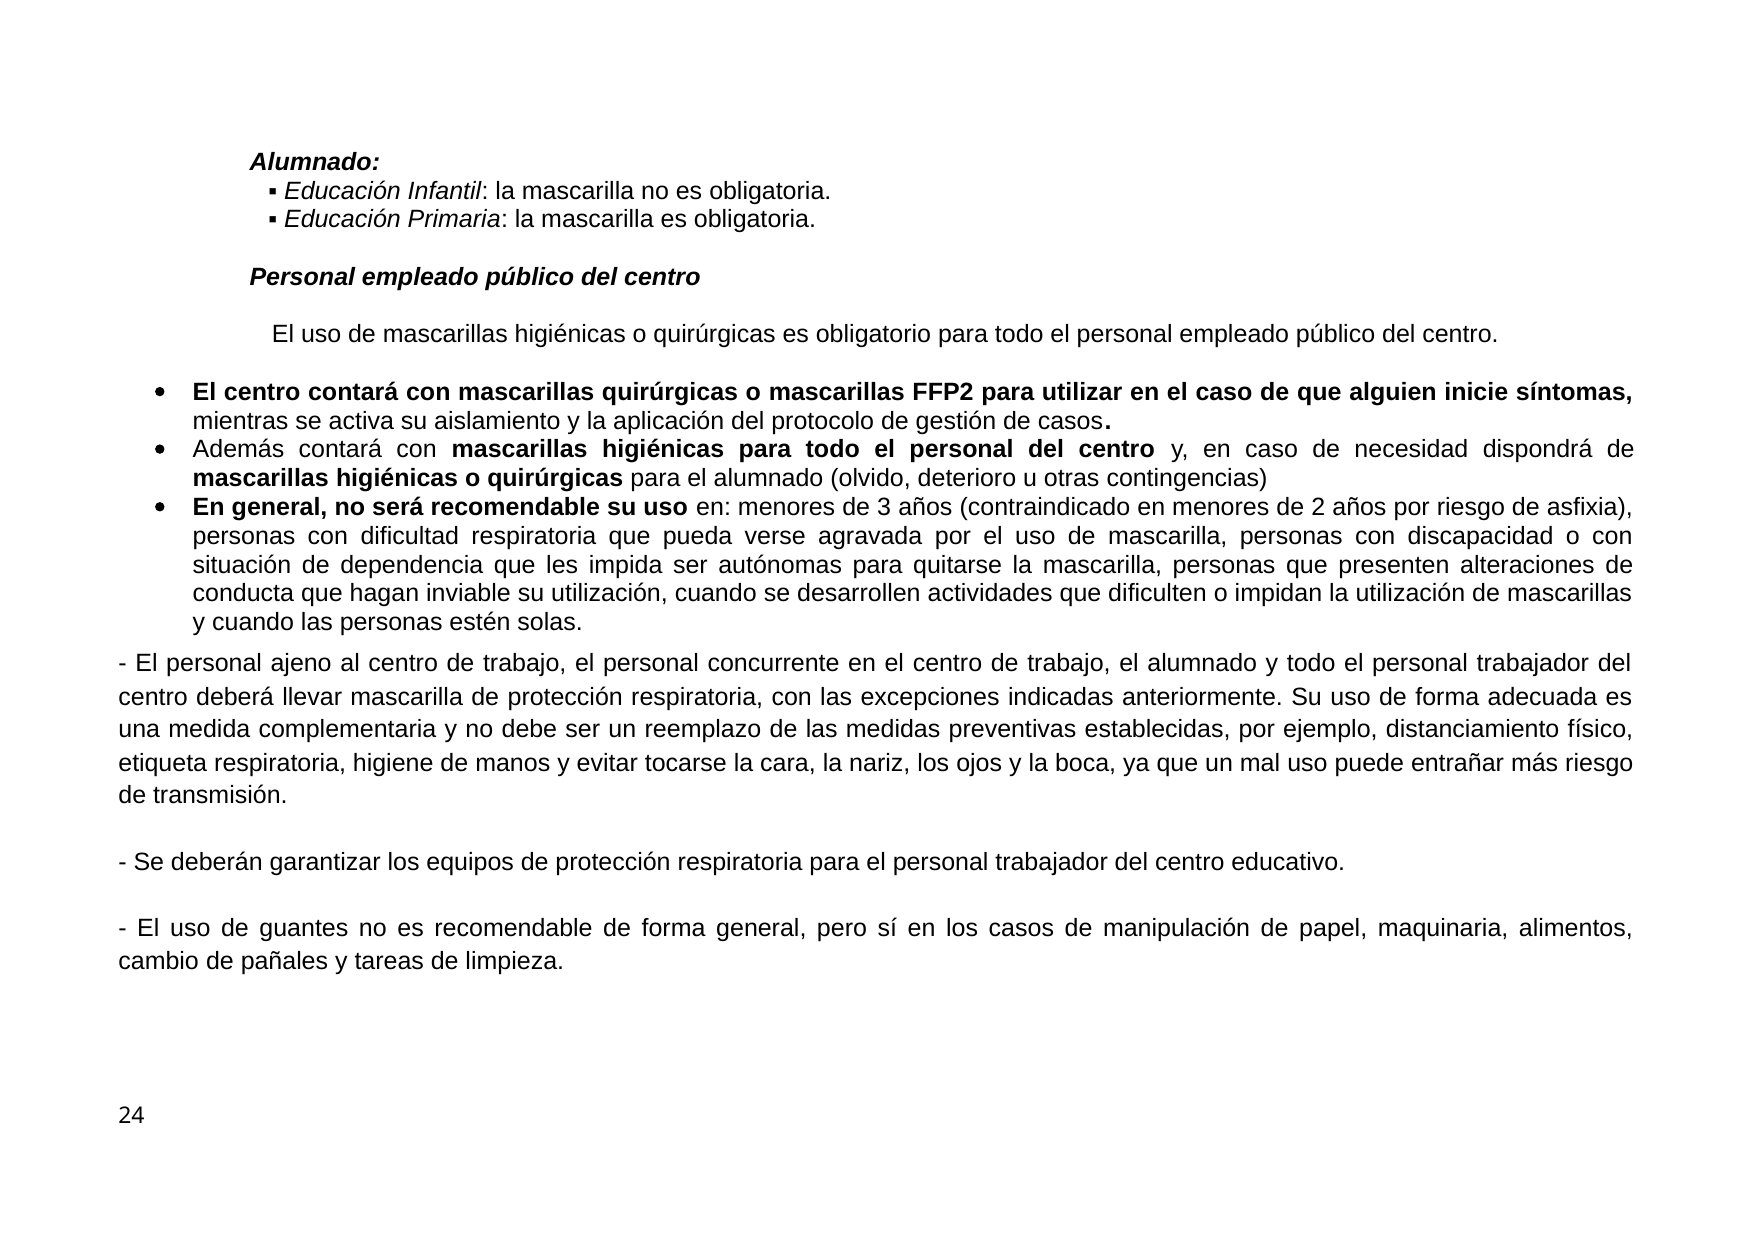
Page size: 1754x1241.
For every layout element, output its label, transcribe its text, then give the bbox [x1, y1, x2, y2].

text - Se deberán garantizar los equipos de protección respiratoria para el personal trabajador del centro educativo. [118, 847, 1636, 875]
list Alumnado: [118, 147, 1636, 176]
text - El uso de guantes no es recomendable de forma general, pero sí en los casos de manipulación de papel, maquinaria, alimentos, cambio de pañales y tareas de limpieza. [118, 913, 1636, 974]
list Además contará con mascarillas higiénicas para todo el personal del centro y, en caso de necesidad dispondrá de mascarillas higiénicas o quirúrgicas para el alumnado (olvido, deterioro u otras contingencias) [155, 434, 1636, 492]
list El uso de mascarillas higiénicas o quirúrgicas es obligatorio para todo el personal empleado público del centro. [236, 319, 1636, 348]
list En general, no será recomendable su uso en: menores de 3 años (contraindicado en menores de 2 años por riesgo de asfixia), personas con dificultad respiratoria que pueda verse agravada por el uso de mascarilla, personas con discapacidad o con situación de dependencia que les impida ser autónomas para quitarse la mascarilla, personas que presenten alteraciones de conducta que hagan inviable su utilización, cuando se desarrollen actividades que dificulten o impidan la utilización de mascarillas y cuando las personas estén solas. [155, 492, 1636, 636]
text - El personal ajeno al centro de trabajo, el personal concurrente en el centro de trabajo, el alumnado y todo el personal trabajador del centro deberá llevar mascarilla de protección respiratoria, con las excepciones indicadas anteriormente. Su uso de forma adecuada es una medida complementaria y no debe ser un reemplazo de las medidas preventivas establecidas, por ejemplo, distanciamiento físico, etiqueta respiratoria, higiene de manos y evitar tocarse la cara, la nariz, los ojos y la boca, ya que un mal uso puede entrañar más riesgo de transmisión. [118, 648, 1636, 809]
list Personal empleado público del centro [118, 262, 1636, 291]
list ▪ Educación Infantil: la mascarilla no es obligatoria. [231, 176, 1636, 204]
list El centro contará con mascarillas quirúrgicas o mascarillas FFP2 para utilizar en el caso de que alguien inicie síntomas, mientras se activa su aislamiento y la aplicación del protocolo de gestión de casos. [155, 377, 1636, 434]
list ▪ Educación Primaria: la mascarilla es obligatoria. [231, 204, 1636, 233]
